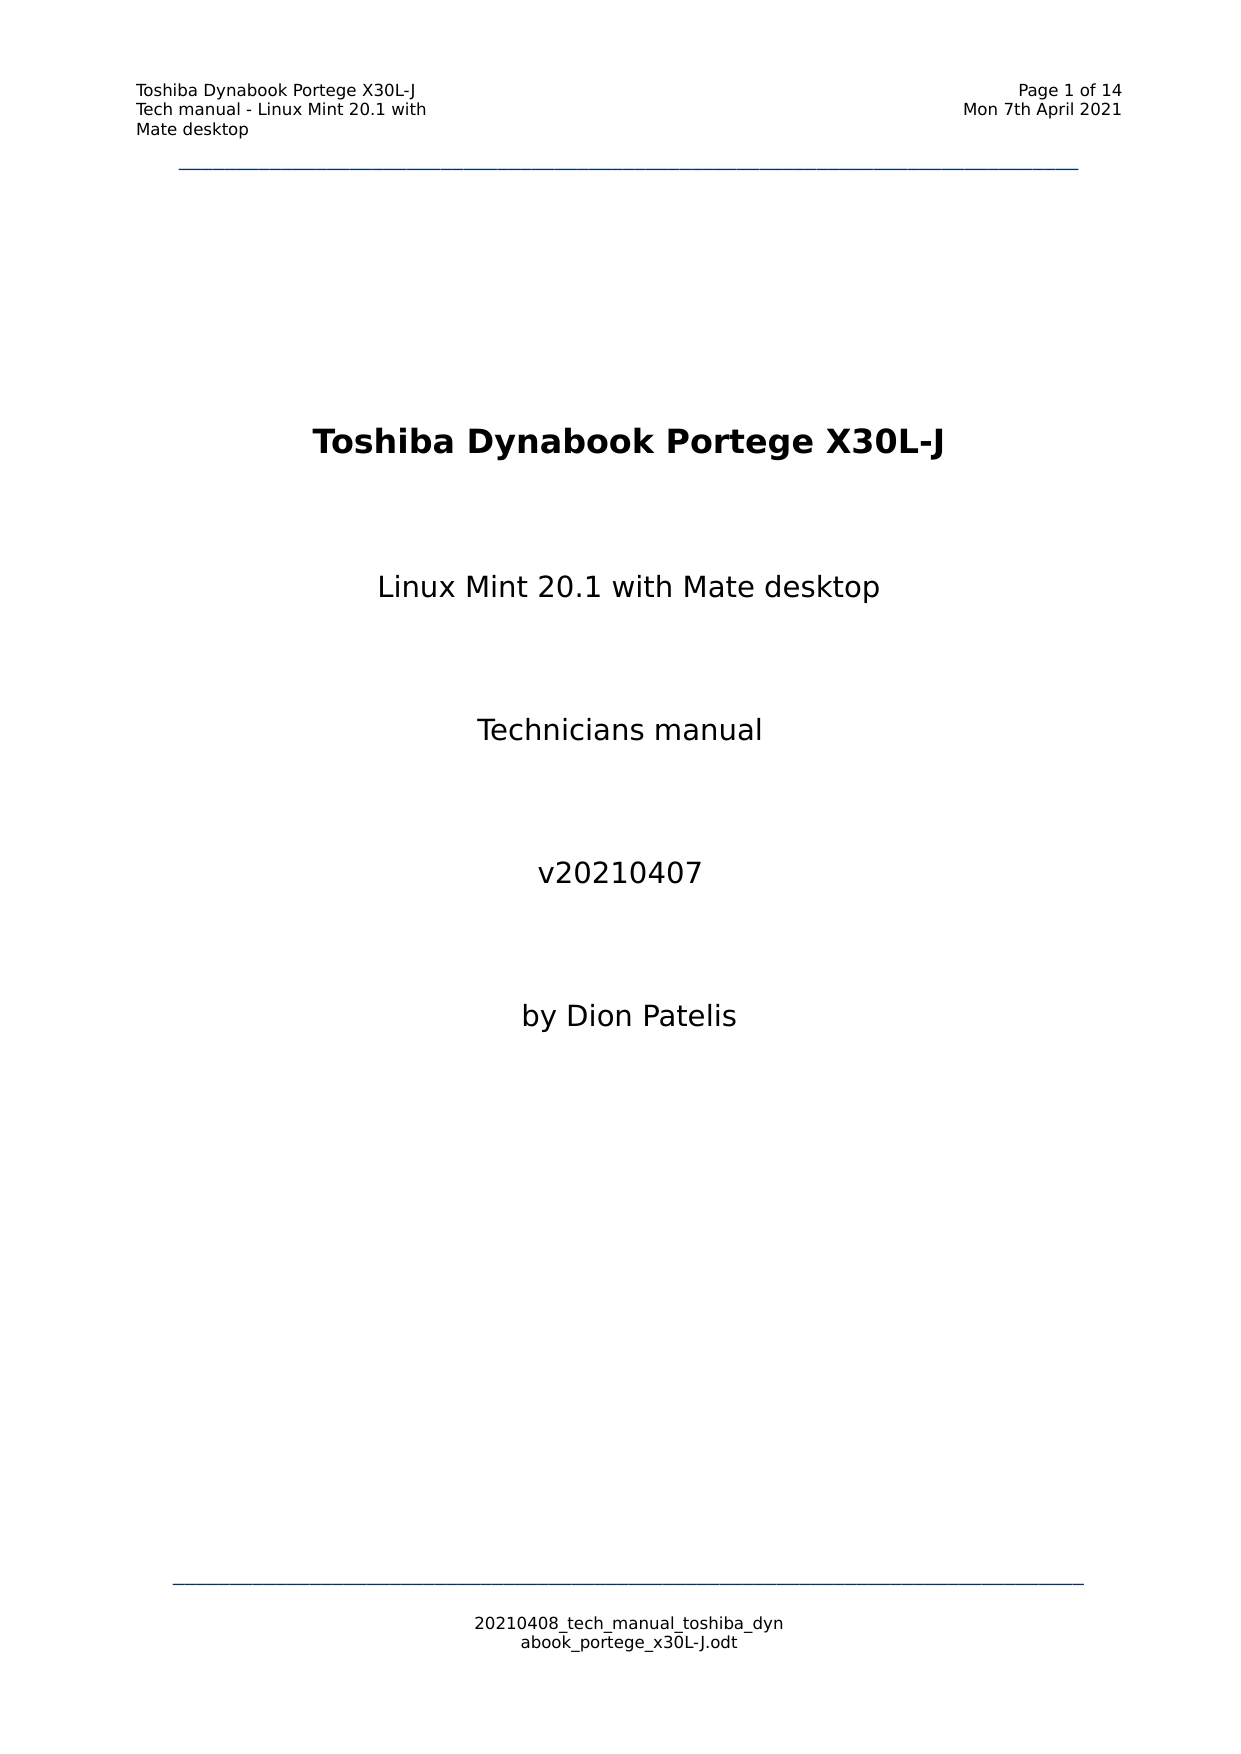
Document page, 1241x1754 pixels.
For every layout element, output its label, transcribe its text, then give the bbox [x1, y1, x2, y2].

subtitle Technicians manual [118, 713, 1122, 747]
subtitle v20210407 [118, 856, 1122, 890]
subtitle by Dion Patelis [136, 999, 1122, 1033]
title Toshiba Dynabook Portege X30L-J [136, 423, 1122, 462]
subtitle Linux Mint 20.1 with Mate desktop [136, 571, 1122, 604]
